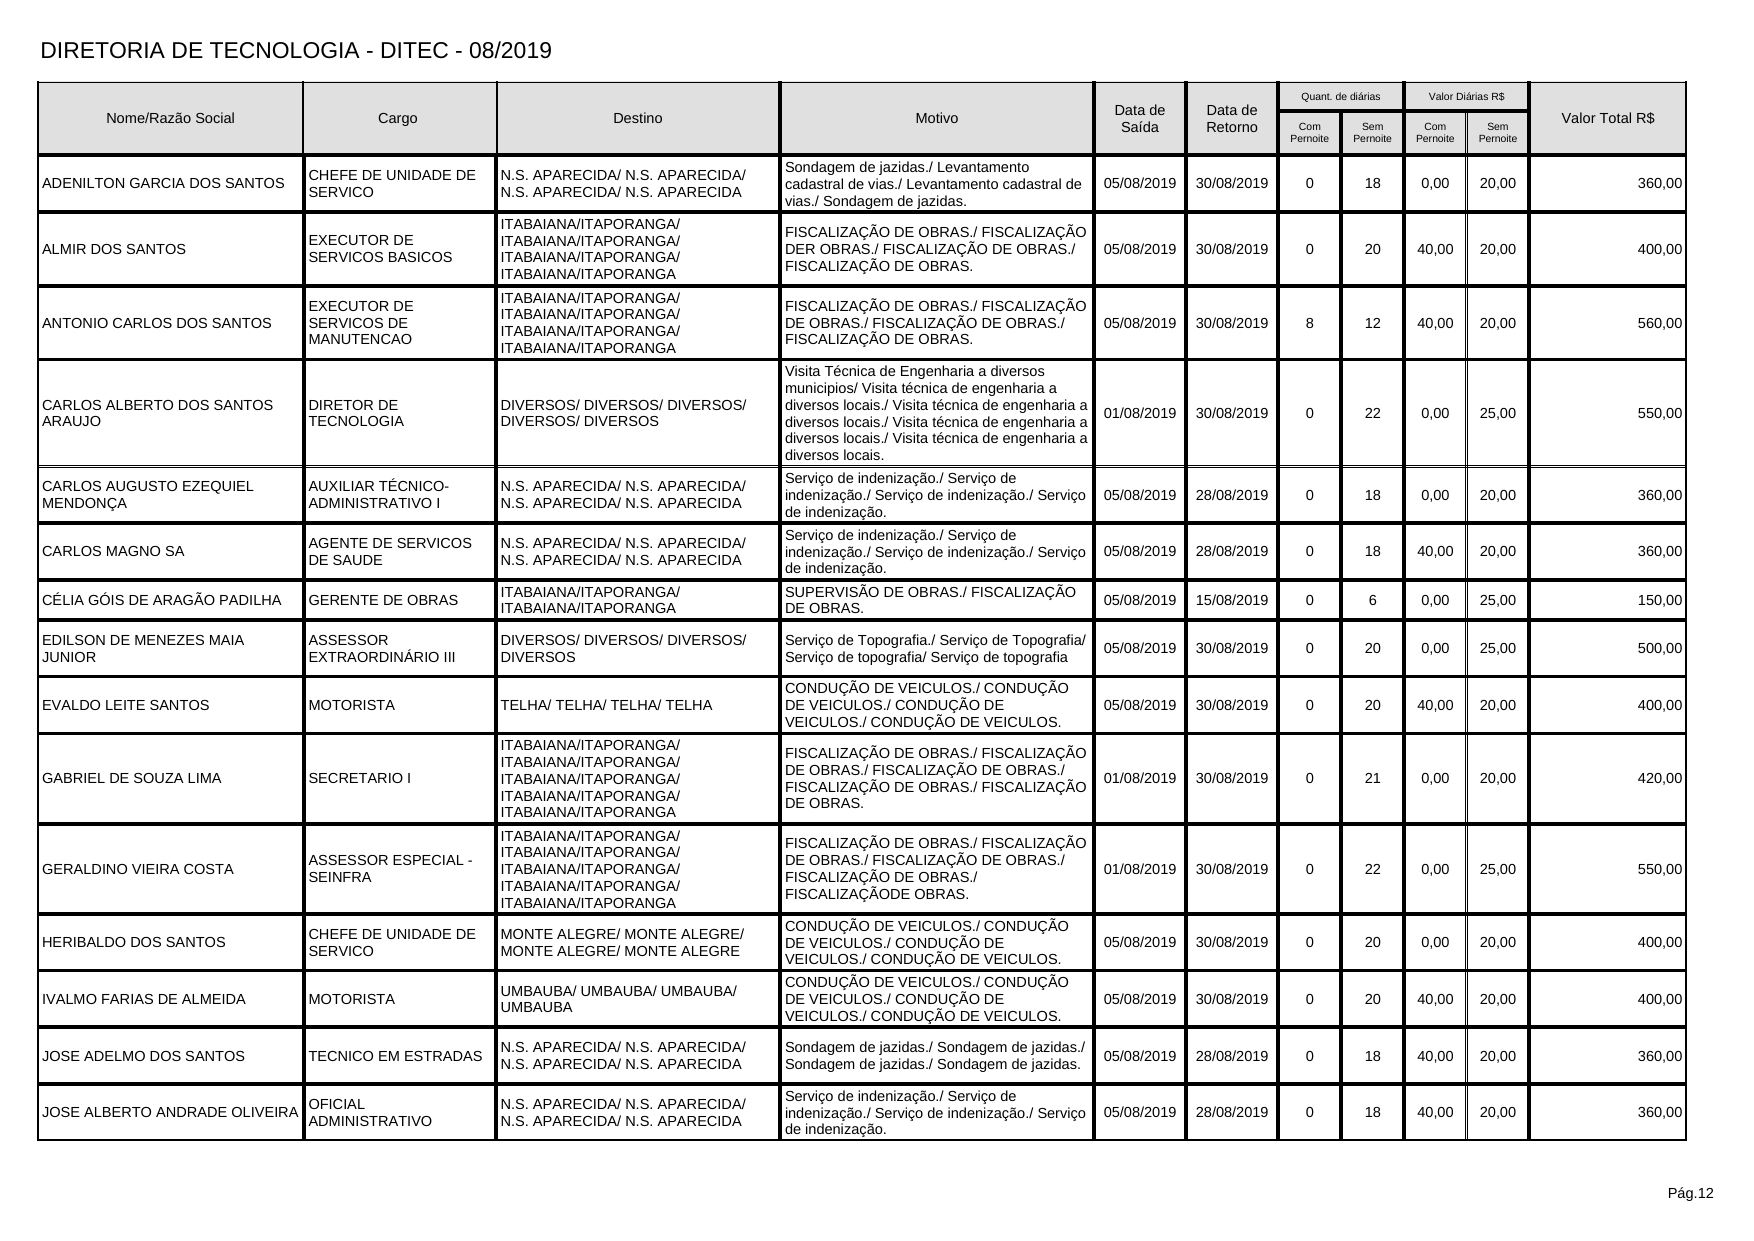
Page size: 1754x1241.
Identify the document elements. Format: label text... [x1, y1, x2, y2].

table_cell DIVERSOS/ DIVERSOS/ DIVERSOS/ DIVERSOS/ DIVERSOS [498, 361, 778, 465]
table_cell FISCALIZAÇÃO DE OBRAS./ FISCALIZAÇÃO DE OBRAS./ FISCALIZAÇÃO DE OBRAS./ FISCALIZAÇÃO DE OBRAS./ FISCALIZAÇÃO DE OBRAS. [782, 735, 1092, 822]
table_cell CONDUÇÃO DE VEICULOS./ CONDUÇÃO DE VEICULOS./ CONDUÇÃO DE VEICULOS./ CONDUÇÃO DE VEICULOS. [782, 678, 1092, 732]
table_cell ANTONIO CARLOS DOS SANTOS [39, 288, 302, 358]
table_cell 360,00 [1531, 1029, 1685, 1082]
table_cell OFICIAL ADMINISTRATIVO [306, 1086, 494, 1139]
table_cell 30/08/2019 [1188, 826, 1276, 912]
table_cell AGENTE DE SERVICOS DE SAUDE [306, 525, 494, 578]
table_cell CARLOS MAGNO SA [39, 525, 302, 578]
table_cell 20,00 [1468, 1086, 1527, 1139]
table_cell 30/08/2019 [1188, 622, 1276, 675]
table_cell 0,00 [1406, 157, 1465, 210]
table_cell 20 [1343, 214, 1402, 284]
table_cell JOSE ADELMO DOS SANTOS [39, 1029, 302, 1082]
table_cell ITABAIANA/ITAPORANGA/ ITABAIANA/ITAPORANGA/ ITABAIANA/ITAPORANGA/ ITABAIANA/ITAPORANGA/ ITABAIANA/ITAPORANGA [498, 826, 778, 912]
table_cell 20,00 [1468, 288, 1527, 358]
table_cell 18 [1343, 1029, 1402, 1082]
table_cell 18 [1343, 1086, 1402, 1139]
table_cell Sondagem de jazidas./ Sondagem de jazidas./ Sondagem de jazidas./ Sondagem de jazidas. [782, 1029, 1092, 1082]
table_cell 28/08/2019 [1188, 1029, 1276, 1082]
table_cell GERENTE DE OBRAS [306, 582, 494, 618]
table_cell EVALDO LEITE SANTOS [39, 678, 302, 732]
table_cell [37, 1184, 1573, 1201]
table_cell GERALDINO VIEIRA COSTA [39, 826, 302, 912]
table_cell 0 [1280, 826, 1339, 912]
table_cell Data de Saída [1096, 83, 1184, 153]
table_cell CHEFE DE UNIDADE DE SERVICO [306, 916, 494, 969]
table_cell JOSE ALBERTO ANDRADE OLIVEIRA [39, 1086, 302, 1139]
table_cell 28/08/2019 [1188, 468, 1276, 521]
table_cell 40,00 [1406, 972, 1465, 1025]
table_cell 05/08/2019 [1096, 622, 1184, 675]
table_cell 0 [1280, 622, 1339, 675]
table_cell DIVERSOS/ DIVERSOS/ DIVERSOS/ DIVERSOS [498, 622, 778, 675]
table_cell Cargo [304, 83, 496, 153]
table_cell Destino [498, 83, 778, 153]
table_cell [1322, 37, 1717, 81]
table_cell 20 [1343, 916, 1402, 969]
table_cell CARLOS ALBERTO DOS SANTOS ARAUJO [39, 361, 302, 465]
table_cell 25,00 [1468, 826, 1527, 912]
table_cell FISCALIZAÇÃO DE OBRAS./ FISCALIZAÇÃO DE OBRAS./ FISCALIZAÇÃO DE OBRAS./ FISCALIZAÇÃO DE OBRAS. [782, 288, 1092, 358]
table_cell 25,00 [1468, 582, 1527, 618]
table_cell 0,00 [1406, 361, 1465, 465]
table_cell 0,00 [1406, 826, 1465, 912]
table_cell 150,00 [1531, 582, 1685, 618]
table_cell 0,00 [1406, 582, 1465, 618]
table_cell 20,00 [1468, 525, 1527, 578]
table_cell 400,00 [1531, 916, 1685, 969]
table_cell Sem Pernoite [1468, 113, 1527, 153]
table_cell [37, 67, 1322, 81]
table_cell 20 [1343, 972, 1402, 1025]
table_cell SUPERVISÃO DE OBRAS./ FISCALIZAÇÃO DE OBRAS. [782, 582, 1092, 618]
table_cell 18 [1343, 157, 1402, 210]
table_cell N.S. APARECIDA/ N.S. APARECIDA/ N.S. APARECIDA/ N.S. APARECIDA [498, 468, 778, 521]
table_cell 0 [1280, 525, 1339, 578]
table_cell 05/08/2019 [1096, 916, 1184, 969]
table_cell 40,00 [1406, 214, 1465, 284]
table_cell DIRETORIA DE TECNOLOGIA - DITEC - 08/2019 [37, 37, 1322, 67]
table_cell 30/08/2019 [1188, 972, 1276, 1025]
table_cell ALMIR DOS SANTOS [39, 214, 302, 284]
table_cell 05/08/2019 [1096, 157, 1184, 210]
table_cell 0 [1280, 678, 1339, 732]
table_cell 360,00 [1531, 157, 1685, 210]
table_cell Valor Total R$ [1531, 83, 1685, 153]
table_cell ASSESSOR EXTRAORDINÁRIO III [306, 622, 494, 675]
table_cell ITABAIANA/ITAPORANGA/ ITABAIANA/ITAPORANGA/ ITABAIANA/ITAPORANGA/ ITABAIANA/ITAPORANGA [498, 288, 778, 358]
table_cell 20,00 [1468, 916, 1527, 969]
table_cell Pág.12 [1573, 1184, 1717, 1201]
table_cell 28/08/2019 [1188, 1086, 1276, 1139]
table_cell 01/08/2019 [1096, 735, 1184, 822]
table_cell CONDUÇÃO DE VEICULOS./ CONDUÇÃO DE VEICULOS./ CONDUÇÃO DE VEICULOS./ CONDUÇÃO DE VEICULOS. [782, 916, 1092, 969]
table_cell ASSESSOR ESPECIAL - SEINFRA [306, 826, 494, 912]
table_cell Visita Técnica de Engenharia a diversos municipios/ Visita técnica de engenharia a diversos locais./ Visita técnica de engenharia a diversos locais./ Visita técnica de engenharia a diversos locais./ Visita técnica de engenharia a diversos locais. [782, 361, 1092, 465]
table_cell DIRETOR DE TECNOLOGIA [306, 361, 494, 465]
table_cell 0 [1280, 1086, 1339, 1139]
table_cell 30/08/2019 [1188, 916, 1276, 969]
table_cell 400,00 [1531, 214, 1685, 284]
table_cell 0,00 [1406, 735, 1465, 822]
table_cell 20,00 [1468, 735, 1527, 822]
table_cell FISCALIZAÇÃO DE OBRAS./ FISCALIZAÇÃO DE OBRAS./ FISCALIZAÇÃO DE OBRAS./ FISCALIZAÇÃO DE OBRAS./ FISCALIZAÇÃODE OBRAS. [782, 826, 1092, 912]
table_cell FISCALIZAÇÃO DE OBRAS./ FISCALIZAÇÃO DER OBRAS./ FISCALIZAÇÃO DE OBRAS./ FISCALIZAÇÃO DE OBRAS. [782, 214, 1092, 284]
table_cell N.S. APARECIDA/ N.S. APARECIDA/ N.S. APARECIDA/ N.S. APARECIDA [498, 525, 778, 578]
table_cell GABRIEL DE SOUZA LIMA [39, 735, 302, 822]
table_cell Com Pernoite [1406, 113, 1465, 153]
table_cell 0,00 [1406, 916, 1465, 969]
table_cell Motivo [782, 83, 1092, 153]
table_cell 05/08/2019 [1096, 972, 1184, 1025]
table_cell HERIBALDO DOS SANTOS [39, 916, 302, 969]
table_cell 500,00 [1531, 622, 1685, 675]
table_cell Valor Diárias R$ [1406, 83, 1527, 109]
table_cell EXECUTOR DE SERVICOS DE MANUTENCAO [306, 288, 494, 358]
table_cell 12 [1343, 288, 1402, 358]
table_cell UMBAUBA/ UMBAUBA/ UMBAUBA/ UMBAUBA [498, 972, 778, 1025]
table_cell 18 [1343, 525, 1402, 578]
table_cell [37, 1141, 1687, 1184]
table_cell 05/08/2019 [1096, 1029, 1184, 1082]
table_cell Serviço de indenização./ Serviço de indenização./ Serviço de indenização./ Serviço de indenização. [782, 525, 1092, 578]
table_cell CÉLIA GÓIS DE ARAGÃO PADILHA [39, 582, 302, 618]
table_cell 40,00 [1406, 288, 1465, 358]
table_cell Sem Pernoite [1343, 113, 1402, 153]
table_cell 0 [1280, 1029, 1339, 1082]
table_cell 360,00 [1531, 525, 1685, 578]
table_cell 22 [1343, 361, 1402, 465]
table_cell 0 [1280, 361, 1339, 465]
table_cell Data de Retorno [1188, 83, 1276, 153]
table_cell ADENILTON GARCIA DOS SANTOS [39, 157, 302, 210]
table_cell 01/08/2019 [1096, 826, 1184, 912]
table_cell EDILSON DE MENEZES MAIA JUNIOR [39, 622, 302, 675]
table_cell 360,00 [1531, 1086, 1685, 1139]
table_cell 05/08/2019 [1096, 214, 1184, 284]
table_cell ITABAIANA/ITAPORANGA/ ITABAIANA/ITAPORANGA/ ITABAIANA/ITAPORANGA/ ITABAIANA/ITAPORANGA [498, 214, 778, 284]
table_cell 0 [1280, 468, 1339, 521]
table_cell 30/08/2019 [1188, 157, 1276, 210]
table_cell Serviço de Topografia./ Serviço de Topografia/ Serviço de topografia/ Serviço de topografia [782, 622, 1092, 675]
table_cell 0 [1280, 157, 1339, 210]
table_cell 21 [1343, 735, 1402, 822]
table_cell 01/08/2019 [1096, 361, 1184, 465]
table_cell N.S. APARECIDA/ N.S. APARECIDA/ N.S. APARECIDA/ N.S. APARECIDA [498, 1029, 778, 1082]
table_cell TECNICO EM ESTRADAS [306, 1029, 494, 1082]
table_cell 0 [1280, 972, 1339, 1025]
table_cell Nome/Razão Social [39, 83, 302, 153]
table_cell 20,00 [1468, 1029, 1527, 1082]
table_cell 25,00 [1468, 622, 1527, 675]
table_cell Com Pernoite [1280, 113, 1339, 153]
table_cell 18 [1343, 468, 1402, 521]
table_cell Sondagem de jazidas./ Levantamento cadastral de vias./ Levantamento cadastral de vias./ Sondagem de jazidas. [782, 157, 1092, 210]
table_cell 0,00 [1406, 468, 1465, 521]
table_cell 6 [1343, 582, 1402, 618]
table_cell N.S. APARECIDA/ N.S. APARECIDA/ N.S. APARECIDA/ N.S. APARECIDA [498, 157, 778, 210]
table_cell 40,00 [1406, 678, 1465, 732]
table_cell 20,00 [1468, 468, 1527, 521]
table_cell 15/08/2019 [1188, 582, 1276, 618]
table_cell 05/08/2019 [1096, 525, 1184, 578]
table_cell 8 [1280, 288, 1339, 358]
table_cell 20,00 [1468, 157, 1527, 210]
table_cell 05/08/2019 [1096, 468, 1184, 521]
table_cell 360,00 [1531, 468, 1685, 521]
table_cell Serviço de indenização./ Serviço de indenização./ Serviço de indenização./ Serviço de indenização. [782, 1086, 1092, 1139]
table_cell 0,00 [1406, 622, 1465, 675]
table_cell 05/08/2019 [1096, 288, 1184, 358]
table_cell 40,00 [1406, 1029, 1465, 1082]
table_cell EXECUTOR DE SERVICOS BASICOS [306, 214, 494, 284]
table_cell CONDUÇÃO DE VEICULOS./ CONDUÇÃO DE VEICULOS./ CONDUÇÃO DE VEICULOS./ CONDUÇÃO DE VEICULOS. [782, 972, 1092, 1025]
table_cell 550,00 [1531, 826, 1685, 912]
table_cell 20,00 [1468, 972, 1527, 1025]
table_cell 400,00 [1531, 972, 1685, 1025]
table_cell 0 [1280, 582, 1339, 618]
table_cell TELHA/ TELHA/ TELHA/ TELHA [498, 678, 778, 732]
table_cell 30/08/2019 [1188, 214, 1276, 284]
table_cell 22 [1343, 826, 1402, 912]
table_cell AUXILIAR TÉCNICO-ADMINISTRATIVO I [306, 468, 494, 521]
table_cell 420,00 [1531, 735, 1685, 822]
table_cell 25,00 [1468, 361, 1527, 465]
table_cell 05/08/2019 [1096, 582, 1184, 618]
table_cell 20 [1343, 678, 1402, 732]
table_cell Quant. de diárias [1280, 83, 1402, 109]
table_cell 0 [1280, 916, 1339, 969]
table_cell N.S. APARECIDA/ N.S. APARECIDA/ N.S. APARECIDA/ N.S. APARECIDA [498, 1086, 778, 1139]
table_cell 0 [1280, 735, 1339, 822]
table_cell 28/08/2019 [1188, 525, 1276, 578]
table_cell CARLOS AUGUSTO EZEQUIEL MENDONÇA [39, 468, 302, 521]
table_cell SECRETARIO I [306, 735, 494, 822]
table_cell 30/08/2019 [1188, 361, 1276, 465]
table_cell 20,00 [1468, 678, 1527, 732]
table_cell Serviço de indenização./ Serviço de indenização./ Serviço de indenização./ Serviço de indenização. [782, 468, 1092, 521]
table_cell CHEFE DE UNIDADE DE SERVICO [306, 157, 494, 210]
table_cell IVALMO FARIAS DE ALMEIDA [39, 972, 302, 1025]
table_cell 400,00 [1531, 678, 1685, 732]
table_cell ITABAIANA/ITAPORANGA/ ITABAIANA/ITAPORANGA [498, 582, 778, 618]
table_cell 40,00 [1406, 1086, 1465, 1139]
table_cell 05/08/2019 [1096, 678, 1184, 732]
table_cell 40,00 [1406, 525, 1465, 578]
table_cell 0 [1280, 214, 1339, 284]
table_cell 560,00 [1531, 288, 1685, 358]
table_cell MOTORISTA [306, 678, 494, 732]
table_cell [1687, 81, 1717, 1184]
table_cell 05/08/2019 [1096, 1086, 1184, 1139]
table_cell 30/08/2019 [1188, 288, 1276, 358]
table_cell 20 [1343, 622, 1402, 675]
table_cell 550,00 [1531, 361, 1685, 465]
table_cell 30/08/2019 [1188, 735, 1276, 822]
table_cell 30/08/2019 [1188, 678, 1276, 732]
table_cell MONTE ALEGRE/ MONTE ALEGRE/ MONTE ALEGRE/ MONTE ALEGRE [498, 916, 778, 969]
table_cell MOTORISTA [306, 972, 494, 1025]
table_cell ITABAIANA/ITAPORANGA/ ITABAIANA/ITAPORANGA/ ITABAIANA/ITAPORANGA/ ITABAIANA/ITAPORANGA/ ITABAIANA/ITAPORANGA [498, 735, 778, 822]
table_cell 20,00 [1468, 214, 1527, 284]
